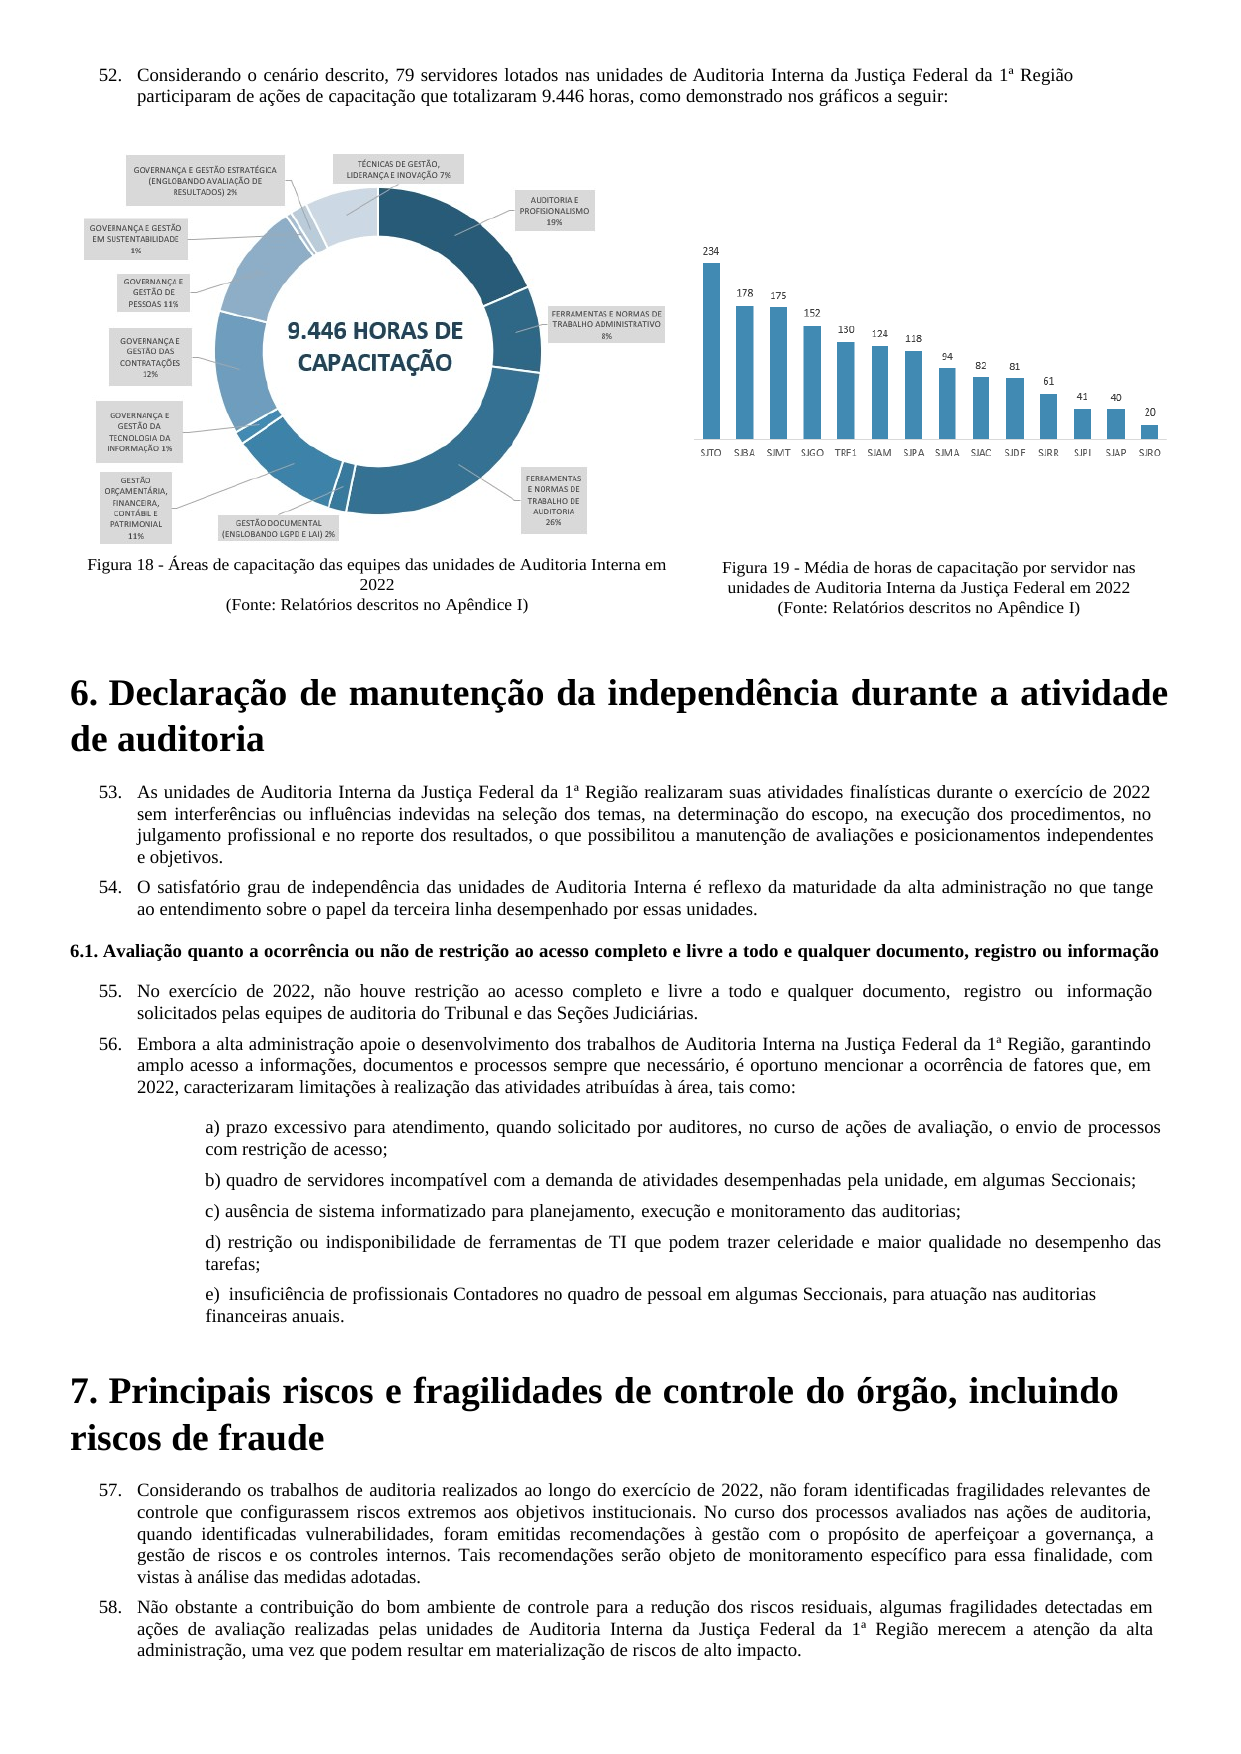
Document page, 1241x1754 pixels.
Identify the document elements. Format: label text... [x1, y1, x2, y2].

list No exercício de 2022, não houve restrição ao acesso completo e livre a todo e qualquer documento, registro ou informação solicitados pelas equipes de auditoria do Tribunal e das Seções Judiciárias. [98, 980, 1153, 1023]
list O satisfatório grau de independência das unidades de Auditoria Interna é reflexo da maturidade da alta administração no que tange ao entendimento sobre o papel da terceira linha desempenhado por essas unidades. [98, 876, 1153, 919]
list Embora a alta administração apoie o desenvolvimento dos trabalhos de Auditoria Interna na Justiça Federal da 1ª Região, garantindo amplo acesso a informações, documentos e processos sempre que necessário, é oportuno mencionar a ocorrência de fatores que, em 2022, caracterizaram limitações à realização das atividades atribuídas à área, tais como: [98, 1033, 1153, 1097]
subtitle 6.1. Avaliação quanto a ocorrência ou não de restrição ao acesso completo e livre a todo e qualquer documento, registro ou informação [70, 940, 1196, 961]
list Não obstante a contribuição do bom ambiente de controle para a redução dos riscos residuais, algumas fragilidades detectadas em ações de avaliação realizadas pelas unidades de Auditoria Interna da Justiça Federal da 1ª Região merecem a atenção da alta administração, uma vez que podem resultar em materialização de riscos de alto impacto. [98, 1596, 1153, 1661]
list As unidades de Auditoria Interna da Justiça Federal da 1ª Região realizaram suas atividades finalísticas durante o exercício de 2022 sem interferências ou influências indevidas na seleção dos temas, na determinação do escopo, na execução dos procedimentos, no julgamento profissional e no reporte dos resultados, o que possibilitou a manutenção de avaliações e posicionamentos independentes e objetivos. [98, 781, 1153, 867]
subtitle Declaração de manutenção da independência durante a atividade de auditoria [70, 670, 1171, 760]
list Considerando os trabalhos de auditoria realizados ao longo do exercício de 2022, não foram identificadas fragilidades relevantes de controle que configurassem riscos extremos aos objetivos institucionais. No curso dos processos avaliados nas ações de auditoria, quando identificadas vulnerabilidades, foram emitidas recomendações à gestão com o propósito de aperfeiçoar a governança, a gestão de riscos e os controles internos. Tais recomendações serão objeto de monitoramento específico para essa finalidade, com vistas à análise das medidas adotadas. [98, 1479, 1153, 1587]
text (Fonte: Relatórios descritos no Apêndice I) [86, 595, 667, 614]
list prazo excessivo para atendimento, quando solicitado por auditores, no curso de ações de avaliação, o envio de processos com restrição de acesso; [205, 1116, 1163, 1159]
text Figura 19 - Média de horas de capacitação por servidor nas unidades de Auditoria Interna da Justiça Federal em 2022 (Fonte: Relatórios descritos no Apêndice I) [721, 558, 1136, 617]
list ausência de sistema informatizado para planejamento, execução e monitoramento das auditorias; [205, 1200, 1196, 1221]
picture [693, 247, 1167, 456]
list restrição ou indisponibilidade de ferramentas de TI que podem trazer celeridade e maior qualidade no desempenho das tarefas; [205, 1231, 1163, 1274]
list quadro de servidores incompatível com a demanda de atividades desempenhadas pela unidade, em algumas Seccionais; [205, 1169, 1196, 1190]
list insuficiência de profissionais Contadores no quadro de pessoal em algumas Seccionais, para atuação nas auditorias financeiras anuais. [205, 1283, 1163, 1326]
picture [84, 154, 665, 544]
list Considerando o cenário descrito, 79 servidores lotados nas unidades de Auditoria Interna da Justiça Federal da 1ª Região participaram de ações de capacitação que totalizaram 9.446 horas, como demonstrado nos gráficos a seguir: [98, 64, 1153, 107]
text Figura 18 - Áreas de capacitação das equipes das unidades de Auditoria Interna em 2022 [86, 554, 667, 594]
subtitle Principais riscos e fragilidades de controle do órgão, incluindo riscos de fraude [70, 1369, 1122, 1458]
